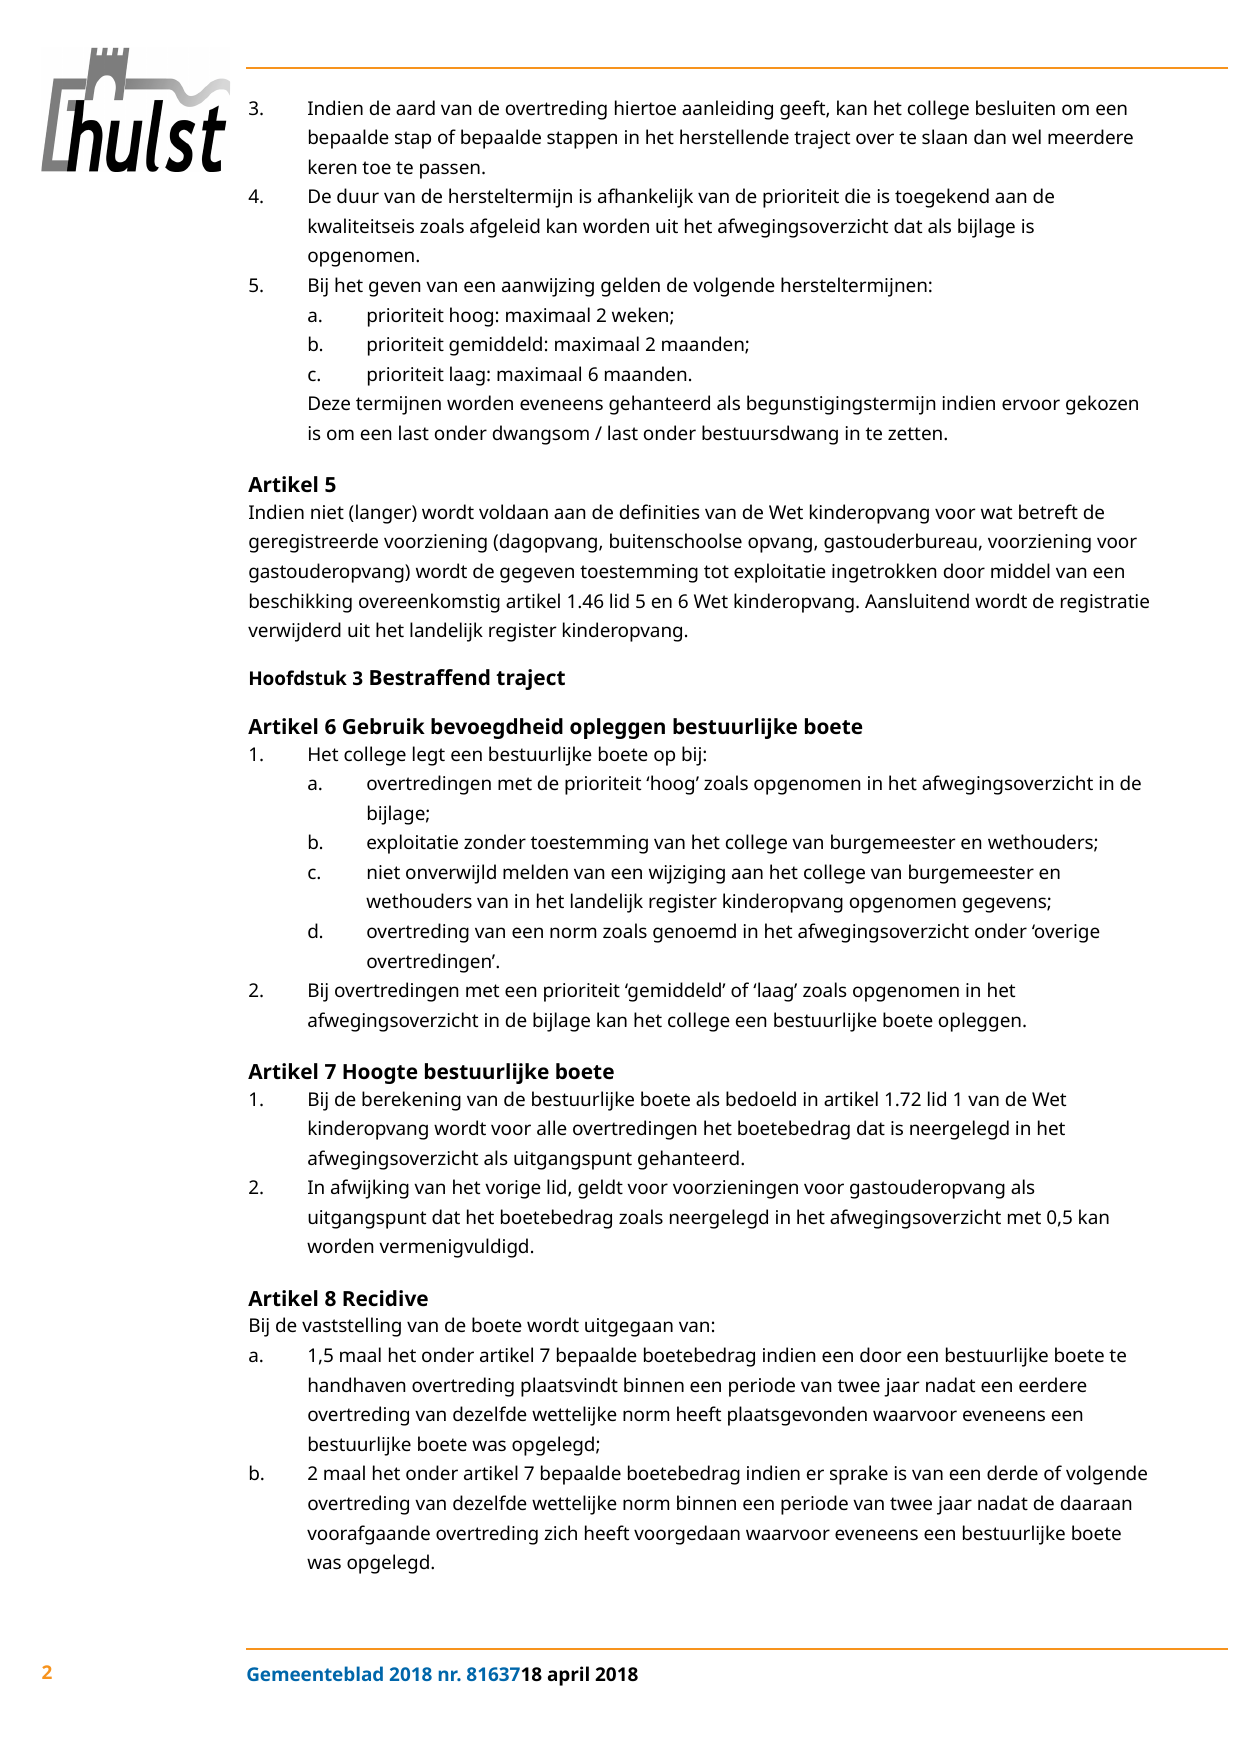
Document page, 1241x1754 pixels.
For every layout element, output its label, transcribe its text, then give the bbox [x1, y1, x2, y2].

text Artikel 8 Recidive [248, 1284, 1152, 1313]
list exploitatie zonder toestemming van het college van burgemeester en wethouders; [307, 829, 1152, 855]
list Bij het geven van een aanwijzing gelden de volgende hersteltermijnen: [248, 272, 1152, 298]
list In afwijking van het vorige lid, geldt voor voorzieningen voor gastouderopvang als uitgangspunt dat het boetebedrag zoals neergelegd in het afwegingsoverzicht met 0,5 kan worden vermenigvuldigd. [248, 1174, 1152, 1259]
list Bij de berekening van de bestuurlijke boete als bedoeld in artikel 1.72 lid 1 van de Wet kinderopvang wordt voor alle overtredingen het boetebedrag dat is neergelegd in het afwegingsoverzicht als uitgangspunt gehanteerd. [248, 1086, 1152, 1171]
list prioriteit hoog: maximaal 2 weken; [307, 302, 1152, 328]
picture [41, 47, 231, 172]
list Indien de aard van de overtreding hiertoe aanleiding geeft, kan het college besluiten om een bepaalde stap of bepaalde stappen in het herstellende traject over te slaan dan wel meerdere keren toe te passen. [248, 95, 1152, 180]
list niet onverwijld melden van een wijziging aan het college van burgemeester en wethouders van in het landelijk register kinderopvang opgenomen gegevens; [307, 859, 1152, 914]
list Deze termijnen worden eveneens gehanteerd als begunstigingstermijn indien ervoor gekozen is om een last onder dwangsom / last onder bestuursdwang in te zetten. [248, 391, 1152, 446]
list prioriteit laag: maximaal 6 maanden. [307, 361, 1152, 387]
list 2 maal het onder artikel 7 bepaalde boetebedrag indien er sprake is van een derde of volgende overtreding van dezelfde wettelijke norm binnen een periode van twee jaar nadat de daaraan voorafgaande overtreding zich heeft voorgedaan waarvoor eveneens een bestuurlijke boete was opgelegd. [248, 1461, 1152, 1575]
text Indien niet (langer) wordt voldaan aan de definities van de Wet kinderopvang voor wat betreft de geregistreerde voorziening (dagopvang, buitenschoolse opvang, gastouderbureau, voorziening voor gastouderopvang) wordt de gegeven toestemming tot exploitatie ingetrokken door middel van een beschikking overeenkomstig artikel 1.46 lid 5 en 6 Wet kinderopvang. Aansluitend wordt de registratie verwijderd uit het landelijk register kinderopvang. [248, 499, 1152, 643]
text Artikel 6 Gebruik bevoegdheid opleggen bestuurlijke boete [248, 712, 1152, 741]
list overtreding van een norm zoals genoemd in het afwegingsoverzicht onder ‘overige overtredingen’. [307, 918, 1152, 973]
list De duur van de hersteltermijn is afhankelijk van de prioriteit die is toegekend aan de kwaliteitseis zoals afgeleid kan worden uit het afwegingsoverzicht dat als bijlage is opgenomen. [248, 183, 1152, 268]
list overtredingen met de prioriteit ‘hoog’ zoals opgenomen in het afwegingsoverzicht in de bijlage; [307, 770, 1152, 826]
list Het college legt een bestuurlijke boete op bij: [248, 741, 1152, 766]
text Hoofdstuk 3 Bestraffend traject [248, 663, 1152, 691]
list prioriteit gemiddeld: maximaal 2 maanden; [307, 331, 1152, 357]
text Artikel 5 [248, 471, 1152, 499]
list Bij overtredingen met een prioriteit ‘gemiddeld’ of ‘laag’ zoals opgenomen in het afwegingsoverzicht in de bijlage kan het college een bestuurlijke boete opleggen. [248, 977, 1152, 1033]
text Artikel 7 Hoogte bestuurlijke boete [248, 1057, 1152, 1086]
list 1,5 maal het onder artikel 7 bepaalde boetebedrag indien een door een bestuurlijke boete te handhaven overtreding plaatsvindt binnen een periode van twee jaar nadat een eerdere overtreding van dezelfde wettelijke norm heeft plaatsgevonden waarvoor eveneens een bestuurlijke boete was opgelegd; [248, 1342, 1152, 1457]
text Bij de vaststelling van de boete wordt uitgegaan van: [248, 1313, 1152, 1338]
